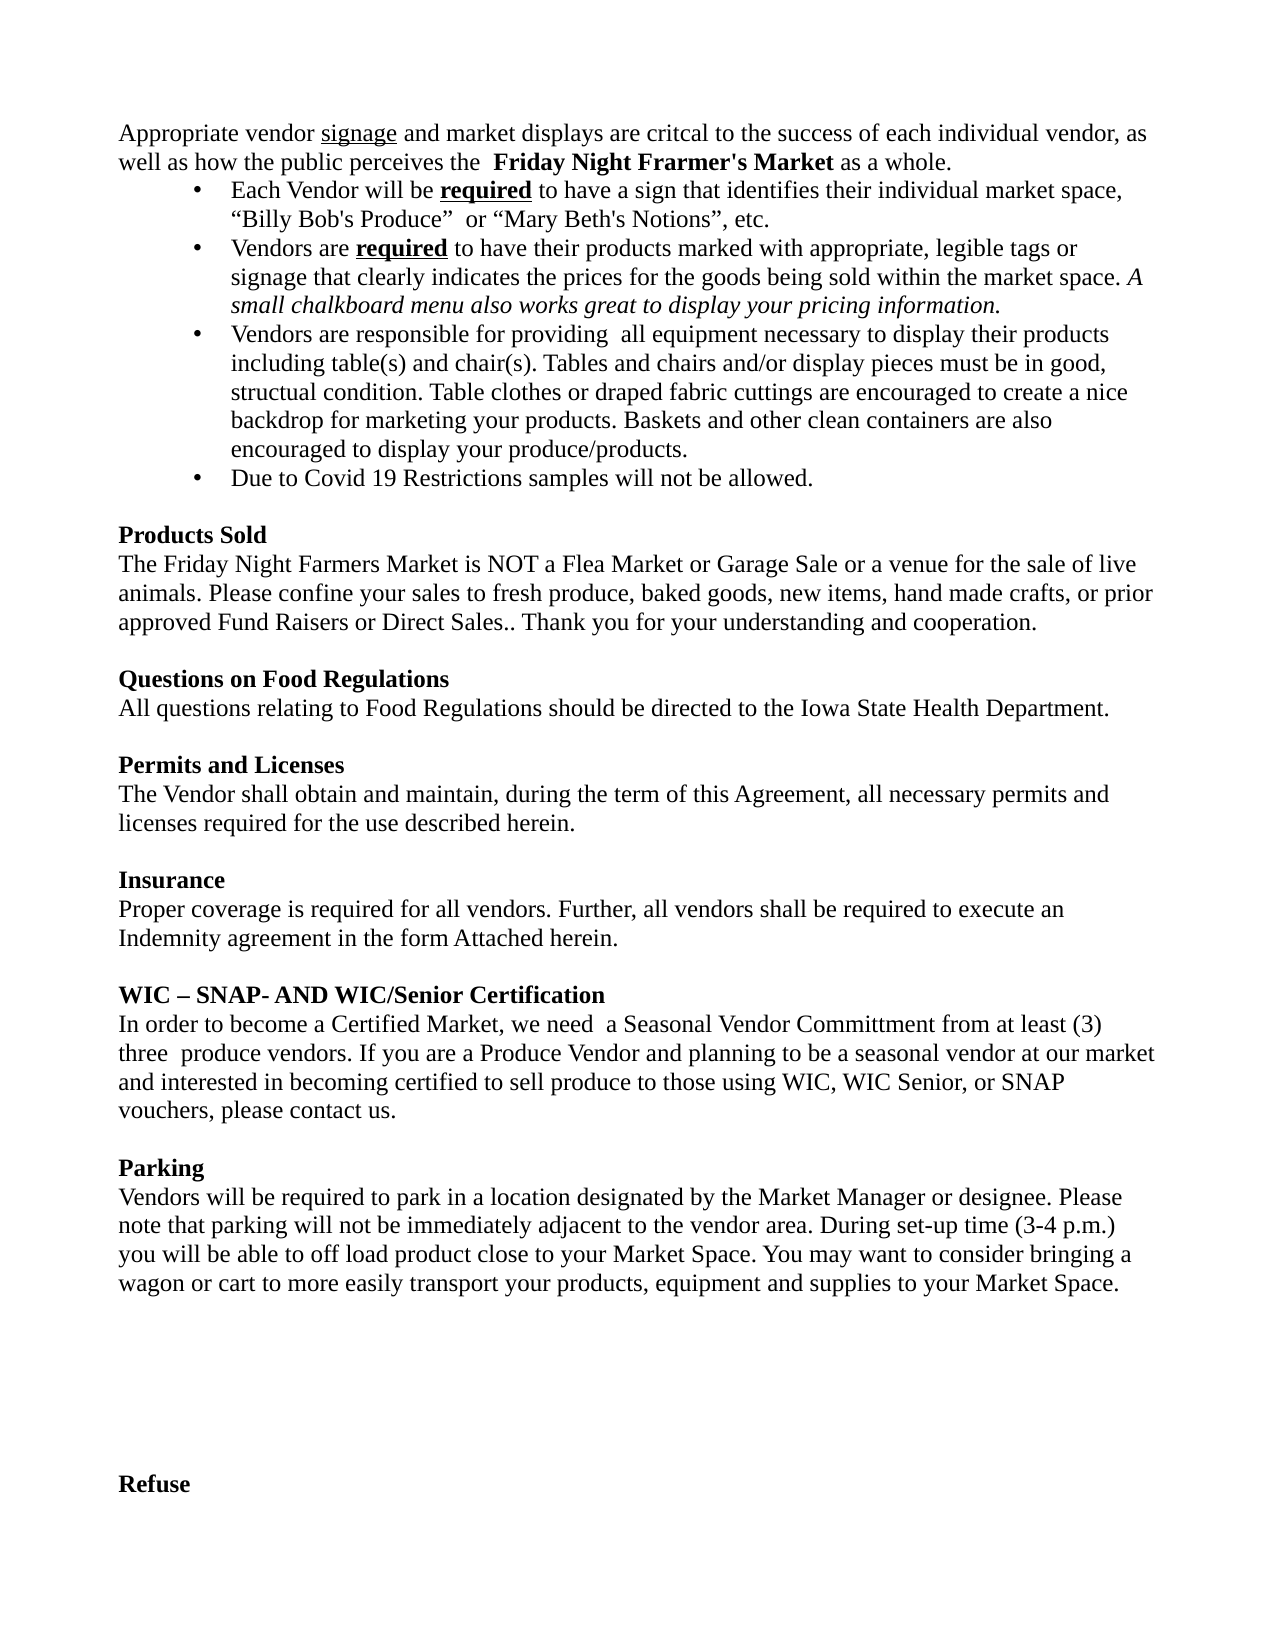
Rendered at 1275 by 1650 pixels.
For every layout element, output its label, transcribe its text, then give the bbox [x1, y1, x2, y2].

list Each Vendor will be required to have a sign that identifies their individual market space, [193, 176, 1157, 204]
text WIC – SNAP- AND WIC/Senior Certification [118, 981, 1157, 1009]
text The Friday Night Farmers Market is NOT a Flea Market or Garage Sale or a venue for the sale of live animals. Please confine your sales to fresh produce, baked goods, new items, hand made crafts, or prior approved Fund Raisers or Direct Sales.. Thank you for your understanding and cooperation. [118, 549, 1157, 636]
text Questions on Food Regulations [118, 664, 1157, 693]
list “Billy Bob's Produce” or “Mary Beth's Notions”, etc. [193, 204, 1157, 233]
text Proper coverage is required for all vendors. Further, all vendors shall be required to execute an Indemnity agreement in the form Attached herein. [118, 894, 1157, 952]
text The Vendor shall obtain and maintain, during the term of this Agreement, all necessary permits and licenses required for the use described herein. [118, 779, 1157, 837]
text All questions relating to Food Regulations should be directed to the Iowa State Health Department. [118, 693, 1157, 722]
text Products Sold [118, 521, 1157, 549]
text Vendors will be required to park in a location designated by the Market Manager or designee. Please note that parking will not be immediately adjacent to the vendor area. During set-up time (3-4 p.m.) you will be able to off load product close to your Market Space. You may want to consider bringing a wagon or cart to more easily transport your products, equipment and supplies to your Market Space. [118, 1182, 1157, 1297]
text Parking [118, 1153, 1157, 1182]
text Appropriate vendor signage and market displays are critcal to the success of each individual vendor, as well as how the public perceives the Friday Night Frarmer's Market as a whole. [118, 118, 1157, 176]
text Insurance [118, 866, 1157, 894]
list Vendors are responsible for providing all equipment necessary to display their products including table(s) and chair(s). Tables and chairs and/or display pieces must be in good, structual condition. Table clothes or draped fabric cuttings are encouraged to create a nice backdrop for marketing your products. Baskets and other clean containers are also encouraged to display your produce/products. [193, 319, 1157, 463]
text In order to become a Certified Market, we need a Seasonal Vendor Committment from at least (3) three produce vendors. If you are a Produce Vendor and planning to be a seasonal vendor at our market and interested in becoming certified to sell produce to those using WIC, WIC Senior, or SNAP vouchers, please contact us. [118, 1009, 1157, 1124]
text Refuse [118, 1469, 1157, 1498]
list Vendors are required to have their products marked with appropriate, legible tags or signage that clearly indicates the prices for the goods being sold within the market space. A small chalkboard menu also works great to display your pricing information. [193, 233, 1157, 319]
text Permits and Licenses [118, 751, 1157, 779]
list Due to Covid 19 Restrictions samples will not be allowed. [193, 463, 1157, 492]
